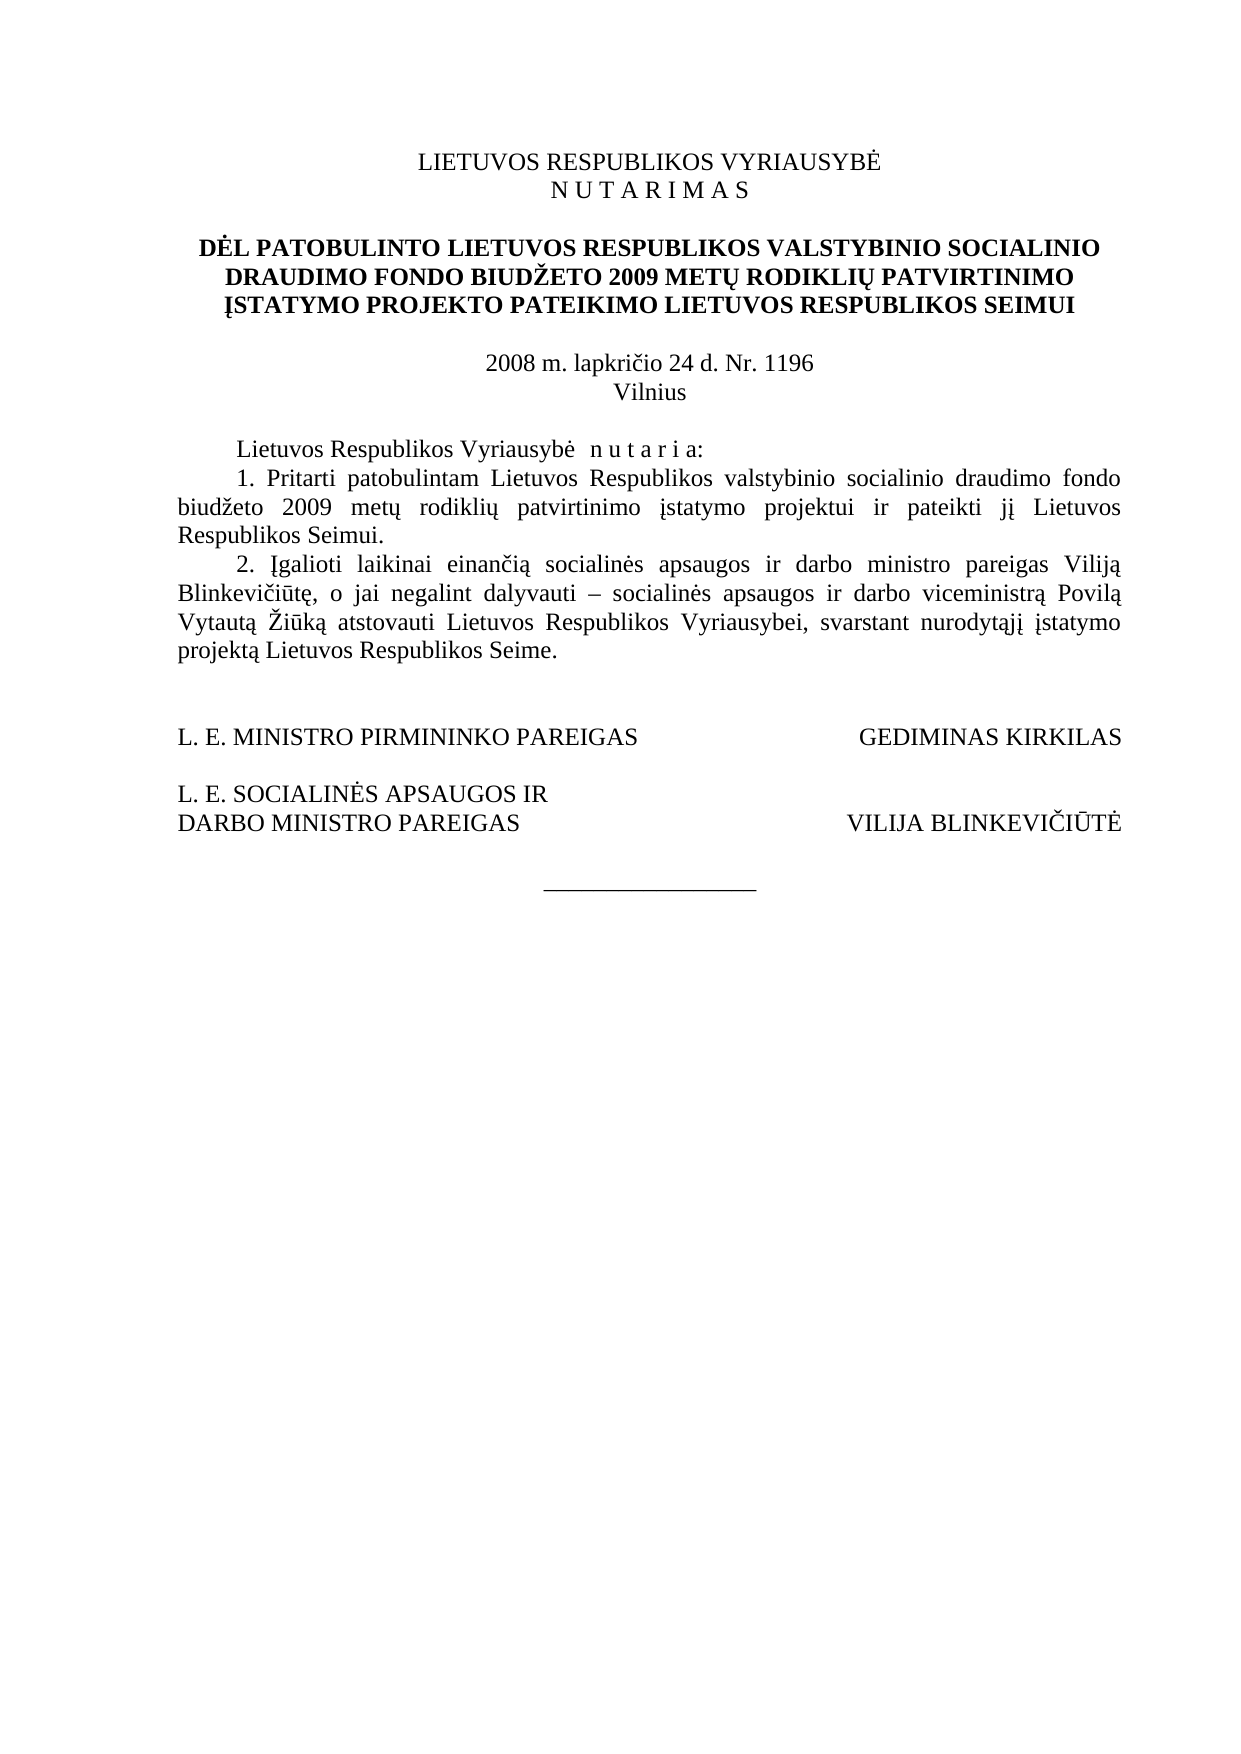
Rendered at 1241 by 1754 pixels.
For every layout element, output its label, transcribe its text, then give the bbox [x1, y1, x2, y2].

text L. E. SOCIALINĖS APSAUGOS IR [177, 779, 1122, 808]
text 2008 m. lapkričio 24 d. Nr. 1196 [177, 348, 1122, 377]
text L. E. MINISTRO PIRMININKO PAREIGAS GEDIMINAS KIRKILAS [177, 722, 1122, 751]
text DĖL PATOBULINTO LIETUVOS RESPUBLIKOS VALSTYBINIO SOCIALINIO DRAUDIMO FONDO BIUDŽETO 2009 METŲ RODIKLIŲ PATVIRTINIMO ĮSTATYMO PROJEKTO PATEIKIMO LIETUVOS RESPUBLIKOS SEIMUI [177, 233, 1122, 319]
text NUTARIMAS [177, 176, 1122, 204]
text _________________ [177, 866, 1122, 894]
text 1. Pritarti patobulintam Lietuvos Respublikos valstybinio socialinio draudimo fondo biudžeto 2009 metų rodiklių patvirtinimo įstatymo projektui ir pateikti jį Lietuvos Respublikos Seimui. [177, 463, 1122, 549]
text Lietuvos Respublikos Vyriausybė [177, 147, 1122, 176]
text DARBO MINISTRO PAREIGAS VILIJA BLINKEVIČIŪTĖ [177, 808, 1122, 837]
text Lietuvos Respublikos Vyriausybė nutaria: [177, 434, 1122, 463]
text 2. Įgalioti laikinai einančią socialinės apsaugos ir darbo ministro pareigas Viliją Blinkevičiūtę, o jai negalint dalyvauti – socialinės apsaugos ir darbo viceministrą Povilą Vytautą Žiūką atstovauti Lietuvos Respublikos Vyriausybei, svarstant nurodytąjį įstatymo projektą Lietuvos Respublikos Seime. [177, 549, 1122, 664]
text Vilnius [177, 377, 1122, 406]
